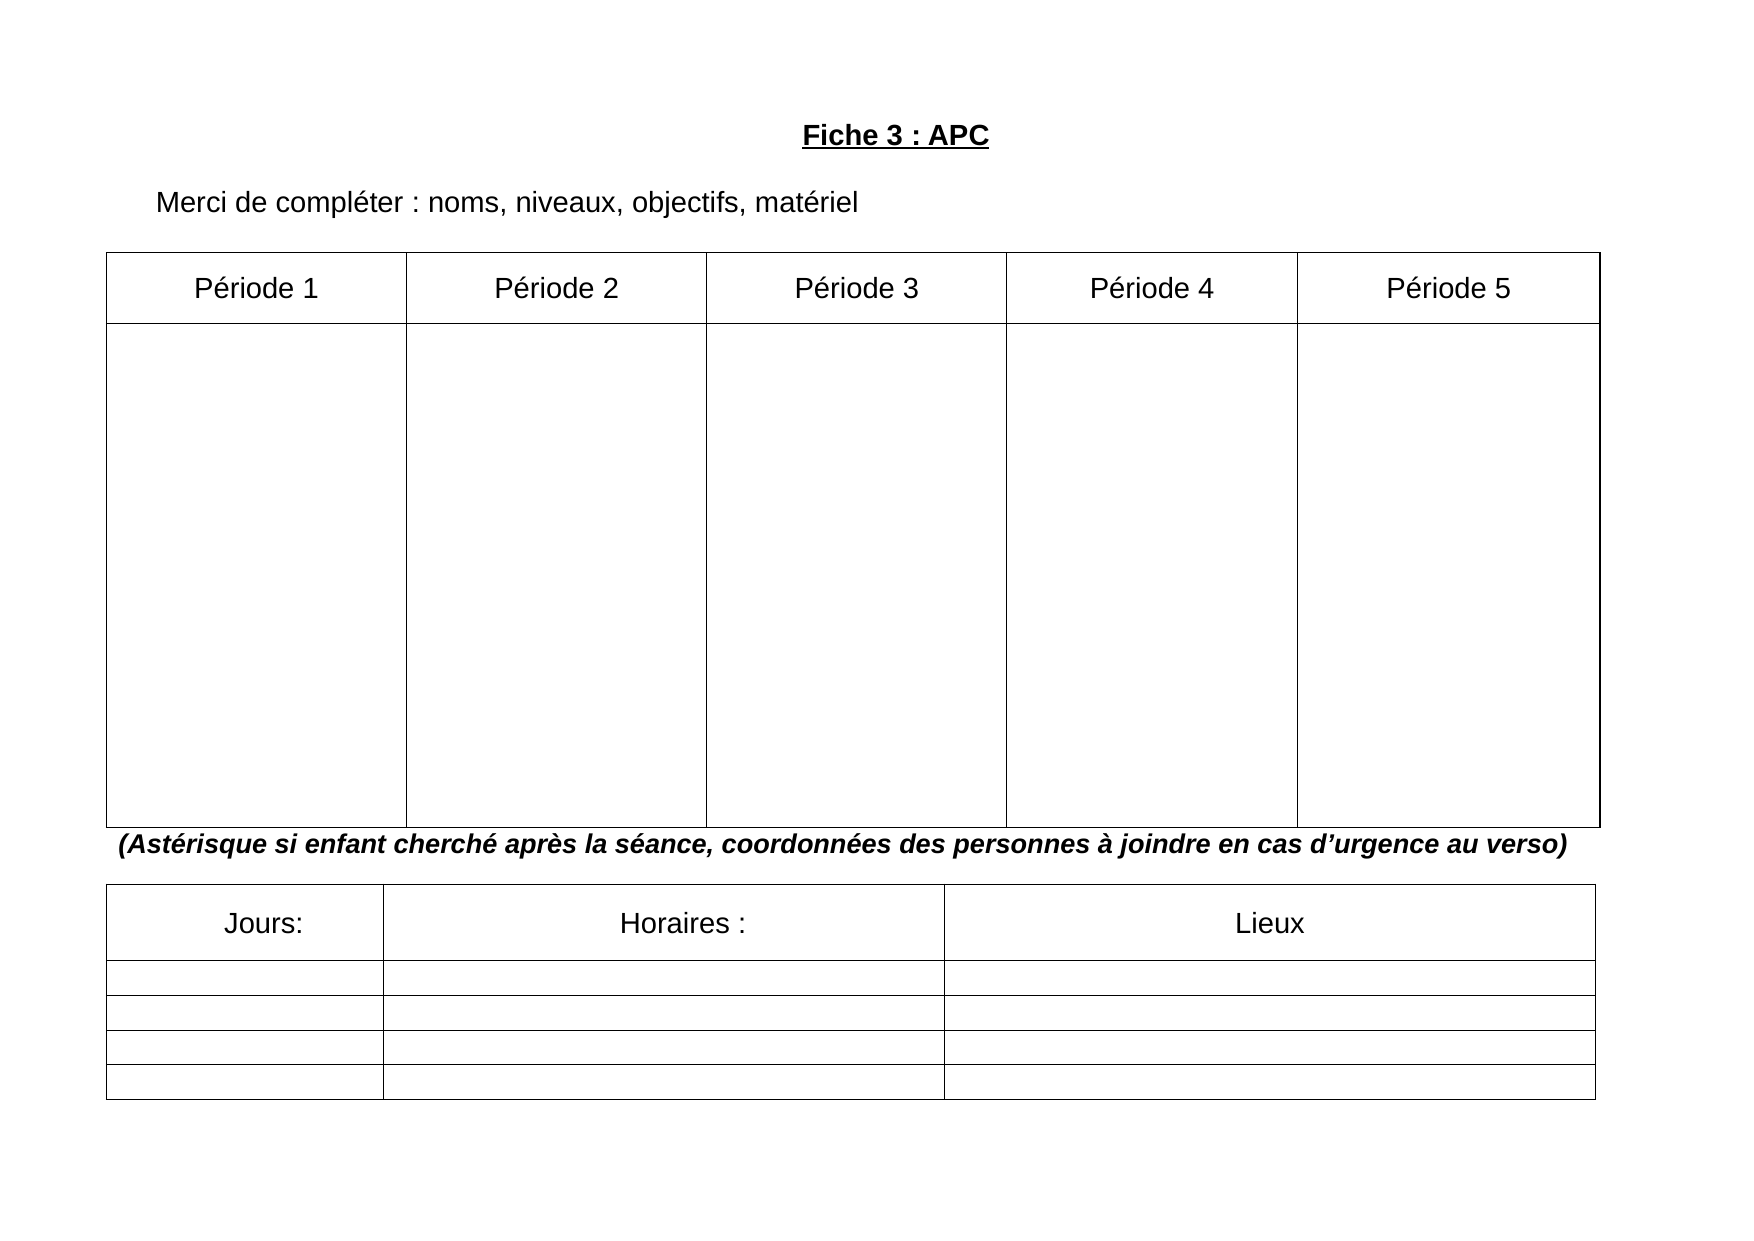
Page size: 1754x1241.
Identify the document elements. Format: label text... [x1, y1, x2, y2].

text Merci de compléter : noms, niveaux, objectifs, matériel [156, 185, 1636, 219]
table_cell [945, 996, 1595, 1029]
table_header Période 4 [1007, 253, 1297, 323]
table_header Période 1 [107, 253, 406, 323]
table_header Période 2 [407, 253, 706, 323]
table_cell [107, 1031, 383, 1064]
table_cell [707, 324, 1006, 827]
table_cell [384, 1065, 944, 1099]
table_cell [384, 961, 944, 995]
table_cell [945, 1065, 1595, 1099]
table_cell [945, 1031, 1595, 1064]
table_cell [384, 996, 944, 1029]
text (Astérisque si enfant cherché après la séance, coordonnées des personnes à joindre en cas d’urgence au verso) [118, 828, 1636, 859]
table_cell [384, 1031, 944, 1064]
table_cell [1298, 324, 1599, 827]
table_header Période 3 [707, 253, 1006, 323]
table_header Période 5 [1298, 253, 1599, 323]
table_cell [107, 324, 406, 827]
table_cell [107, 1065, 383, 1099]
text Fiche 3 : APC [156, 118, 1636, 152]
table_cell [407, 324, 706, 827]
table_cell [107, 996, 383, 1029]
table_cell [945, 961, 1595, 995]
table_cell [1007, 324, 1297, 827]
table_header Jours: [107, 885, 383, 960]
table_header Lieux [945, 885, 1595, 960]
table_cell [107, 961, 383, 995]
table_header Horaires : [384, 885, 944, 960]
